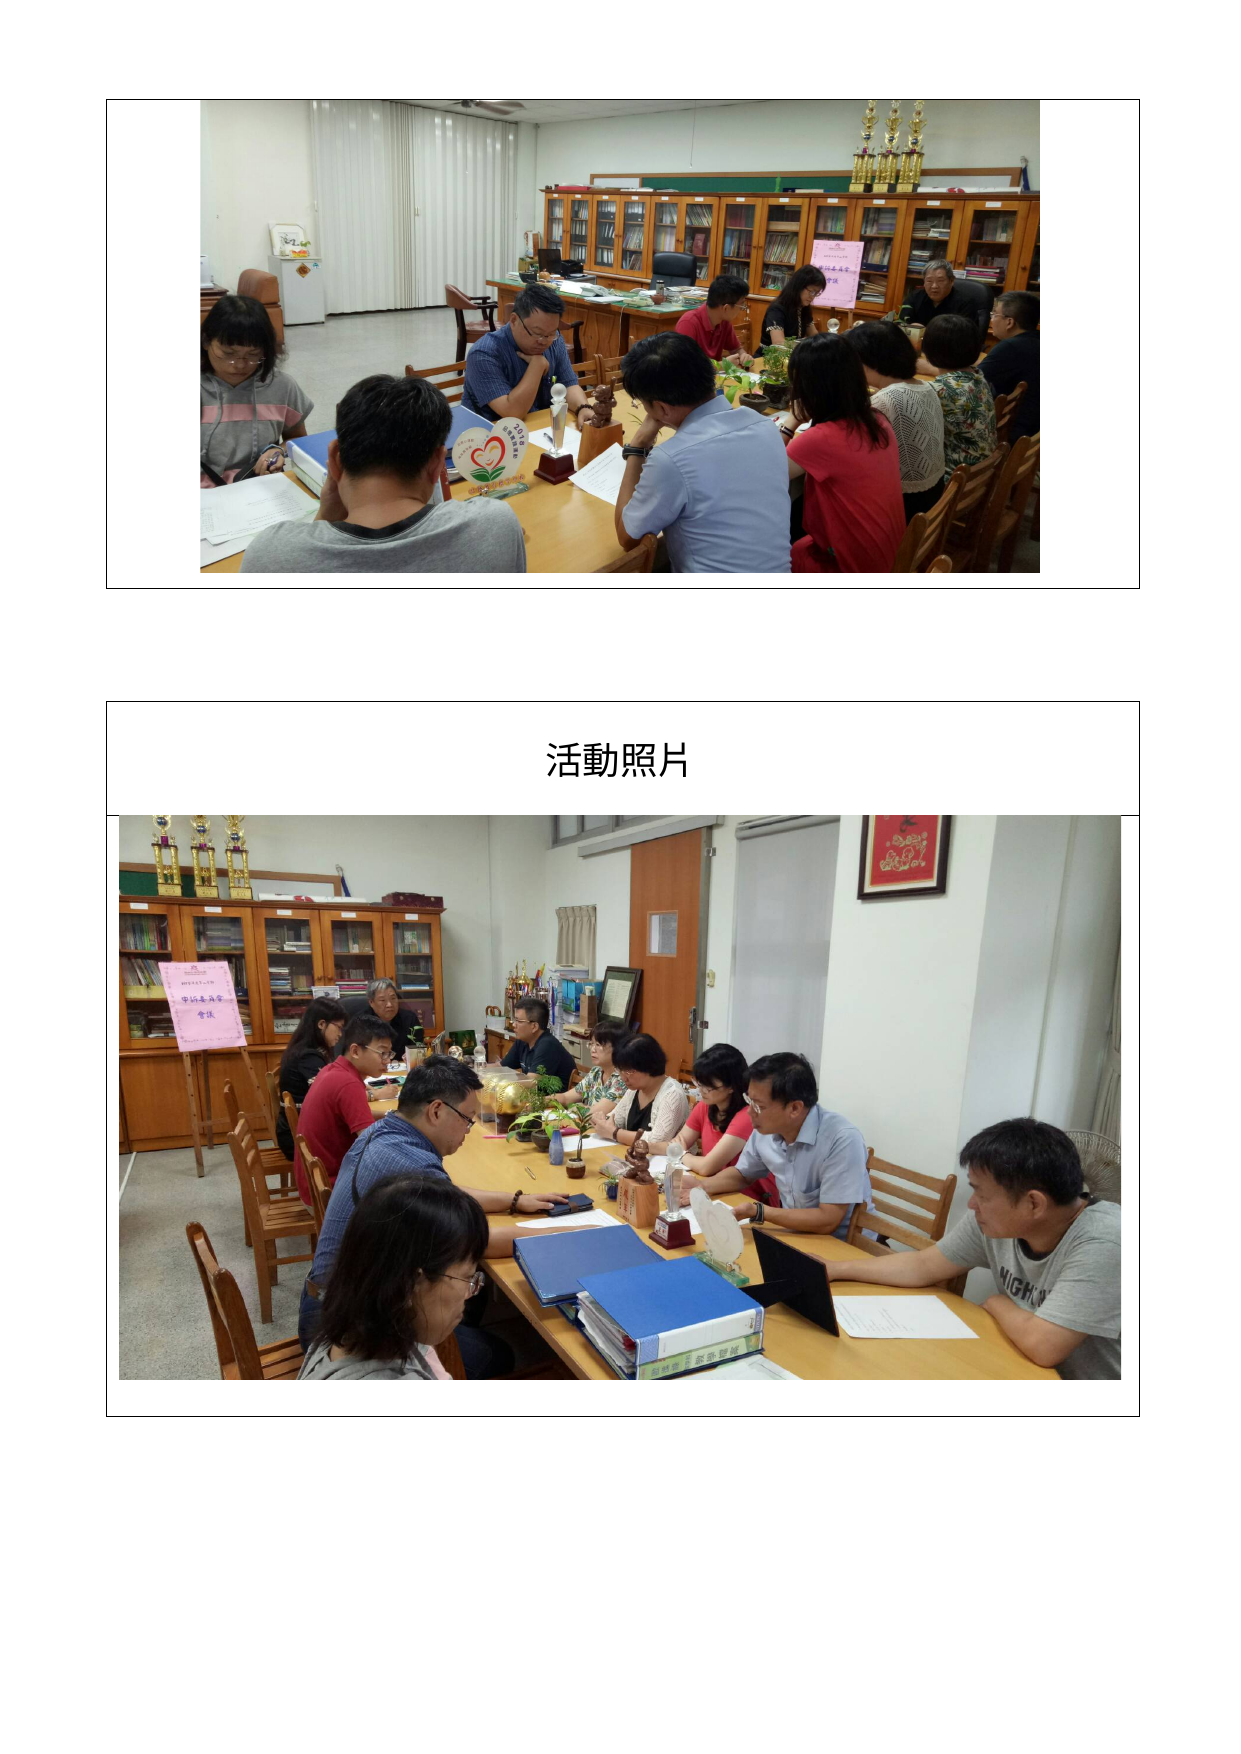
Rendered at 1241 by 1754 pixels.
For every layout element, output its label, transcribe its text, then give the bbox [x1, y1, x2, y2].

picture [200, 100, 1040, 573]
picture [119, 815, 1122, 1380]
table_cell [107, 816, 1139, 1416]
table_cell [107, 100, 1139, 587]
table_header 活動照片 [107, 702, 1139, 814]
